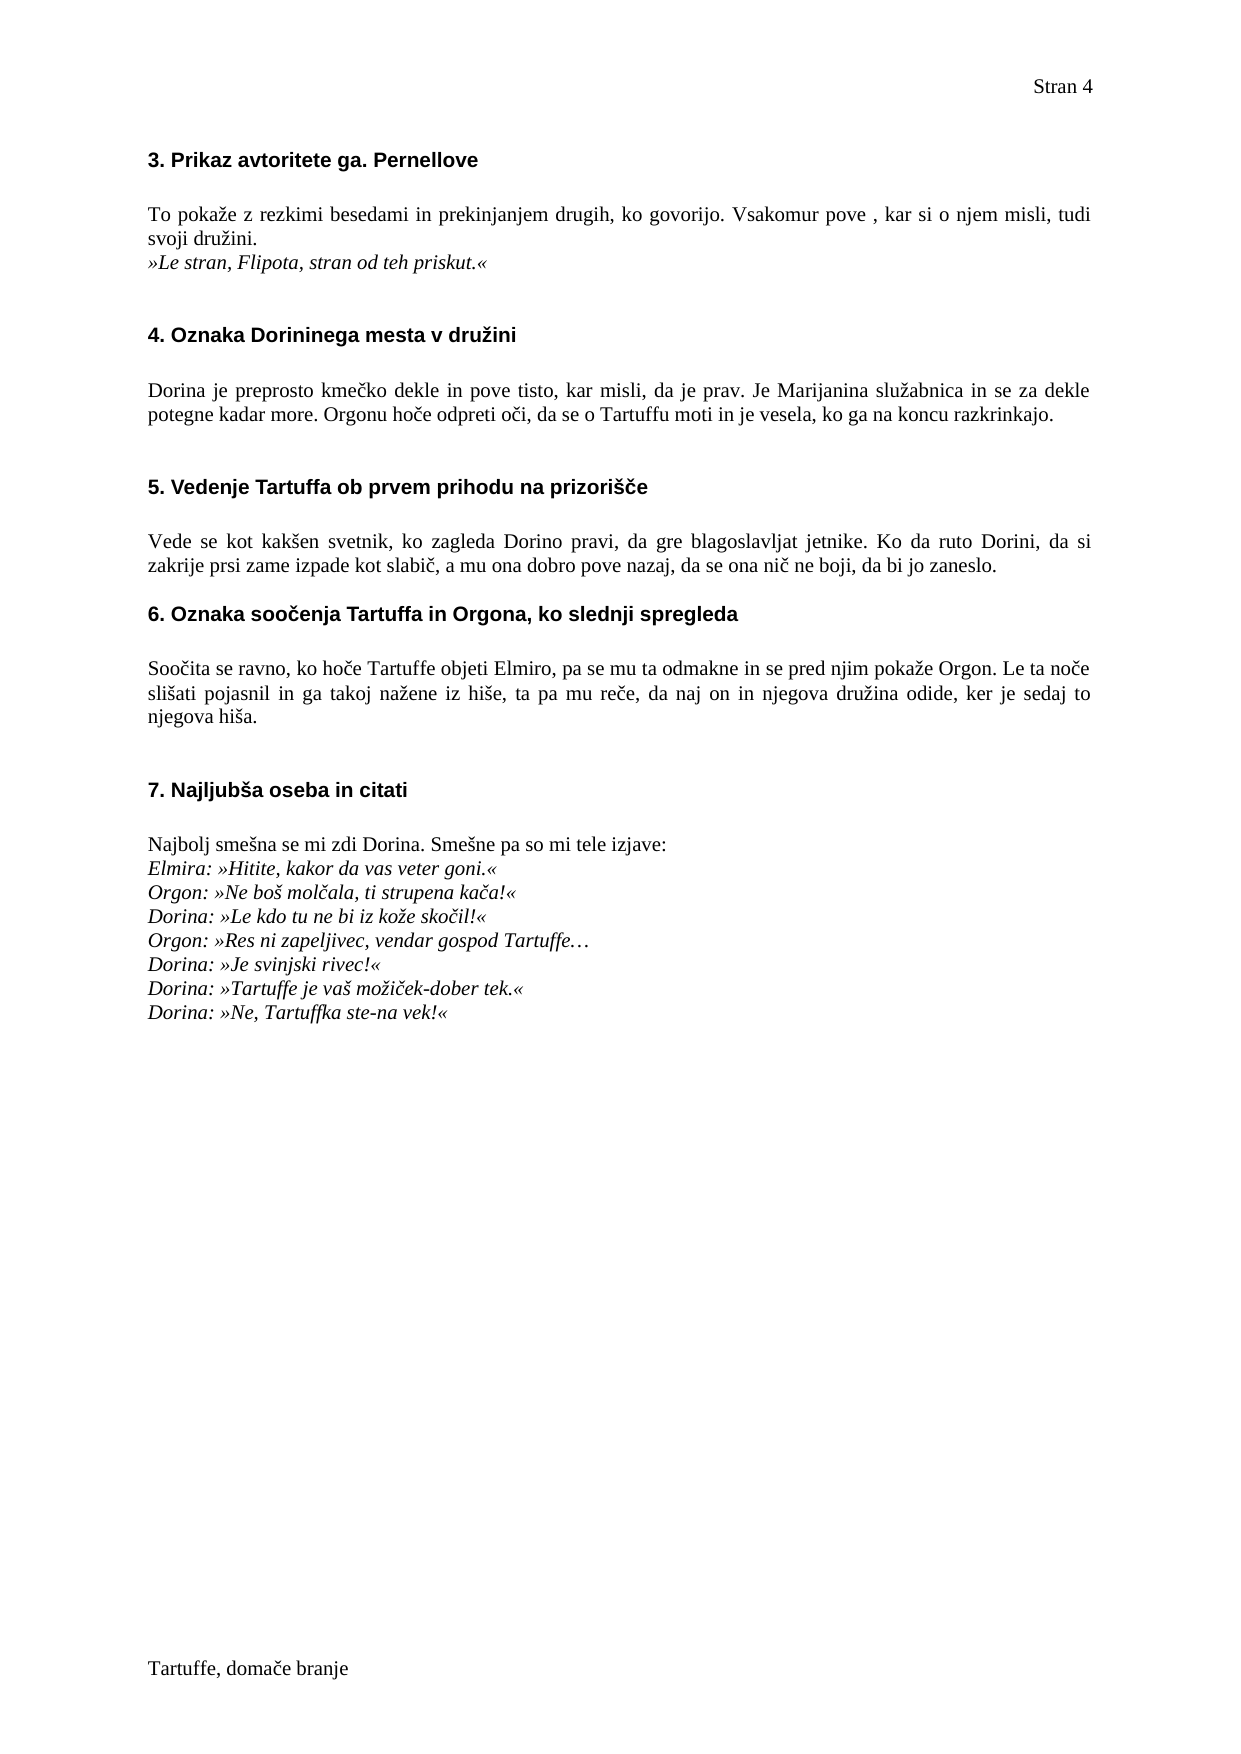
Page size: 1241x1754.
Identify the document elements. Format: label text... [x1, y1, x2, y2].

text To pokaže z rezkimi besedami in prekinjanjem drugih, ko govorijo. Vsakomur pove , kar si o njem misli, tudi svoji družini. [148, 202, 1092, 250]
text Najbolj smešna se mi zdi Dorina. Smešne pa so mi tele izjave: [148, 832, 1092, 856]
text Soočita se ravno, ko hoče Tartuffe objeti Elmiro, pa se mu ta odmakne in se pred njim pokaže Orgon. Le ta noče slišati pojasnil in ga takoj nažene iz hiše, ta pa mu reče, da naj on in njegova družina odide, ker je sedaj to njegova hiša. [148, 656, 1092, 728]
text Dorina: »Ne, Tartuffka ste-na vek!« [148, 1000, 1092, 1024]
text Dorina: »Tartuffe je vaš možiček-dober tek.« [148, 976, 1092, 1000]
subtitle 3. Prikaz avtoritete ga. Pernellove [148, 148, 1092, 172]
subtitle 4. Oznaka Dorininega mesta v družini [148, 323, 1092, 347]
text »Le stran, Flipota, stran od teh priskut.« [148, 250, 1092, 274]
text Elmira: »Hitite, kakor da vas veter goni.« [148, 856, 1092, 880]
text Orgon: »Res ni zapeljivec, vendar gospod Tartuffe… [148, 928, 1092, 952]
subtitle 6. Oznaka soočenja Tartuffa in Orgona, ko slednji spregleda [148, 602, 1092, 626]
text Dorina: »Je svinjski rivec!« [148, 952, 1092, 976]
text Dorina: »Le kdo tu ne bi iz kože skočil!« [148, 904, 1092, 928]
subtitle 7. Najljubša oseba in citati [148, 778, 1092, 802]
text Dorina je preprosto kmečko dekle in pove tisto, kar misli, da je prav. Je Marijanina služabnica in se za dekle potegne kadar more. Orgonu hoče odpreti oči, da se o Tartuffu moti in je vesela, ko ga na koncu razkrinkajo. [148, 377, 1092, 426]
text Orgon: »Ne boš molčala, ti strupena kača!« [148, 880, 1092, 904]
subtitle 5. Vedenje Tartuffa ob prvem prihodu na prizorišče [148, 475, 1092, 499]
text Vede se kot kakšen svetnik, ko zagleda Dorino pravi, da gre blagoslavljat jetnike. Ko da ruto Dorini, da si zakrije prsi zame izpade kot slabič, a mu ona dobro pove nazaj, da se ona nič ne boji, da bi jo zaneslo. [148, 529, 1092, 577]
